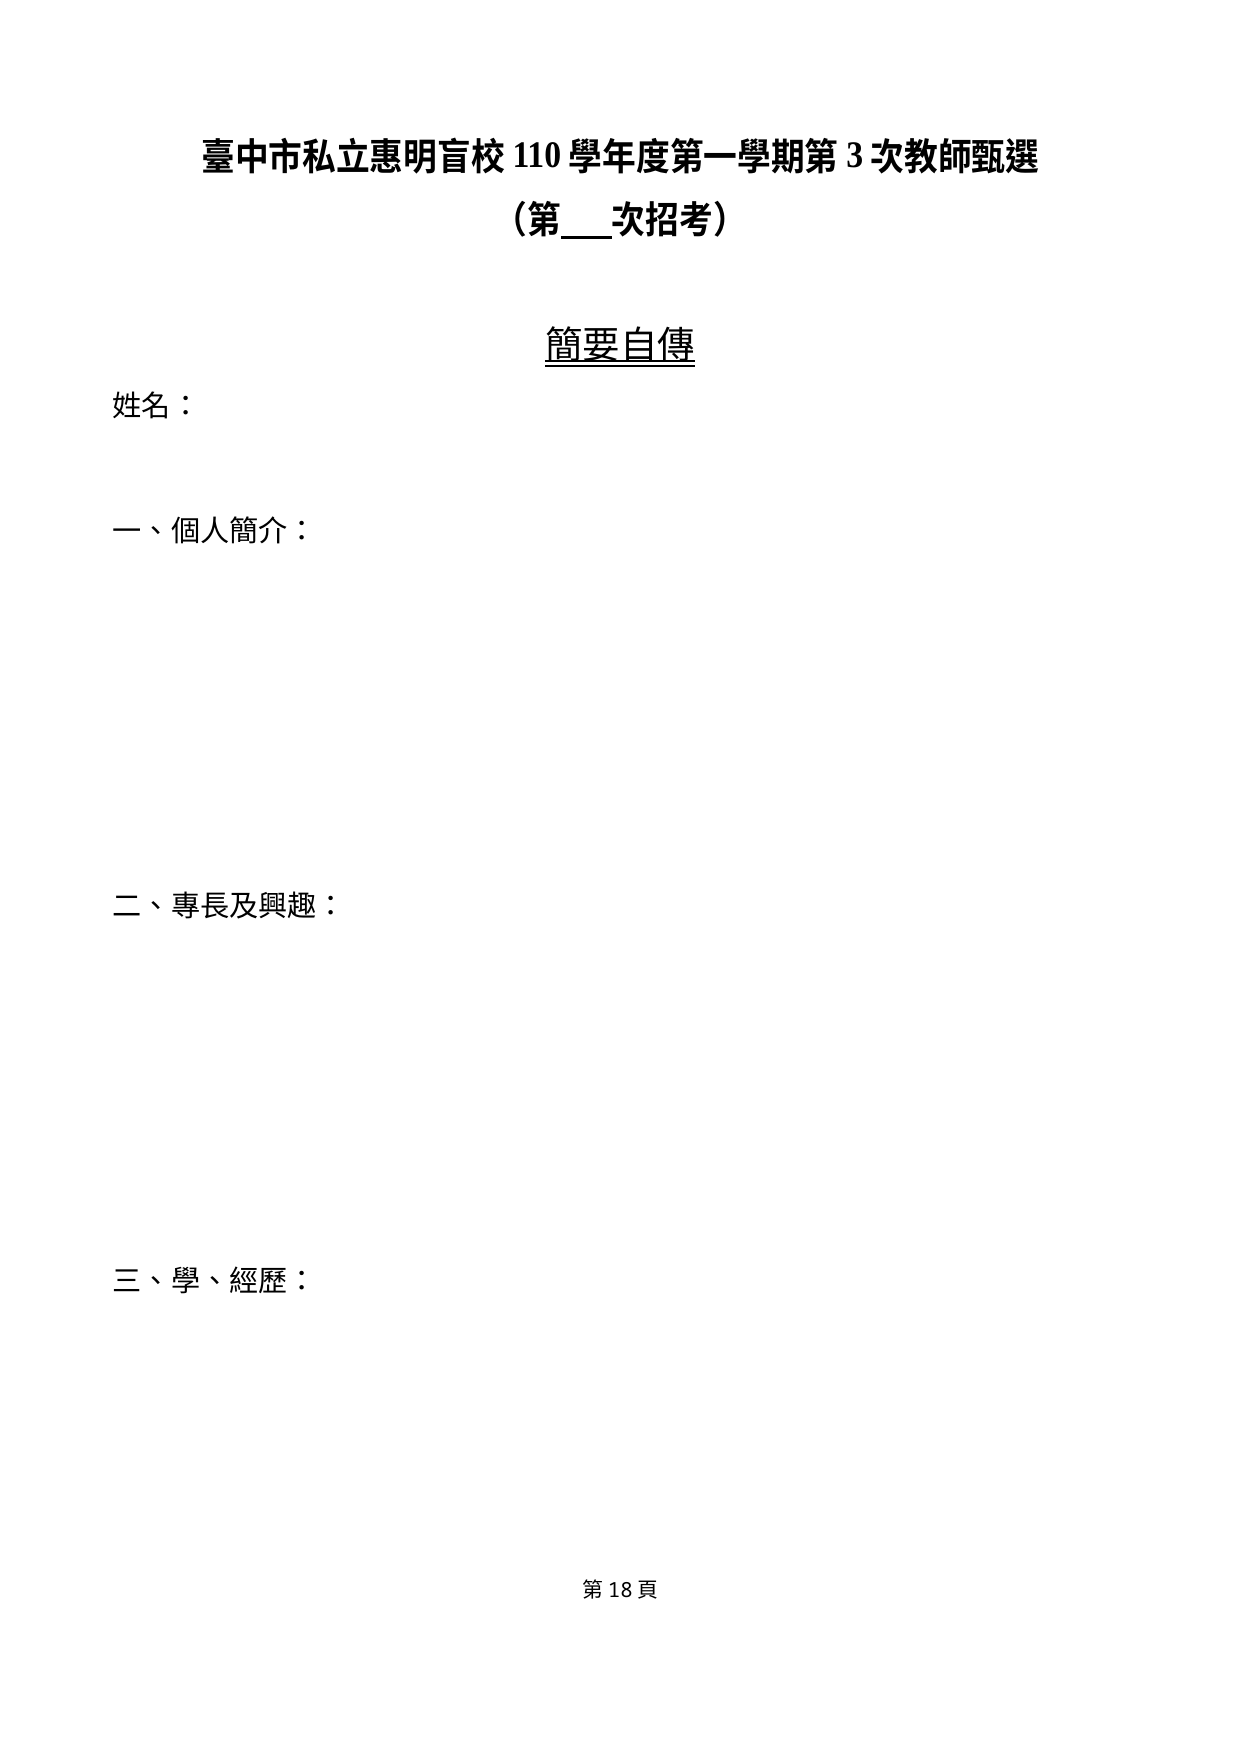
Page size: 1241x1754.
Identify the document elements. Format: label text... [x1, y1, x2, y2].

text 臺中市私立惠明盲校110學年度第一學期第3次教師甄選 [112, 112, 1128, 175]
text 一、個人簡介： [112, 487, 1128, 550]
text （第 次招考） [112, 175, 1128, 237]
text 姓名： [112, 362, 1128, 425]
text 簡要自傳 [112, 300, 1128, 362]
text 二、專長及興趣： [112, 862, 1128, 925]
text 三、學、經歷： [112, 1237, 1128, 1300]
